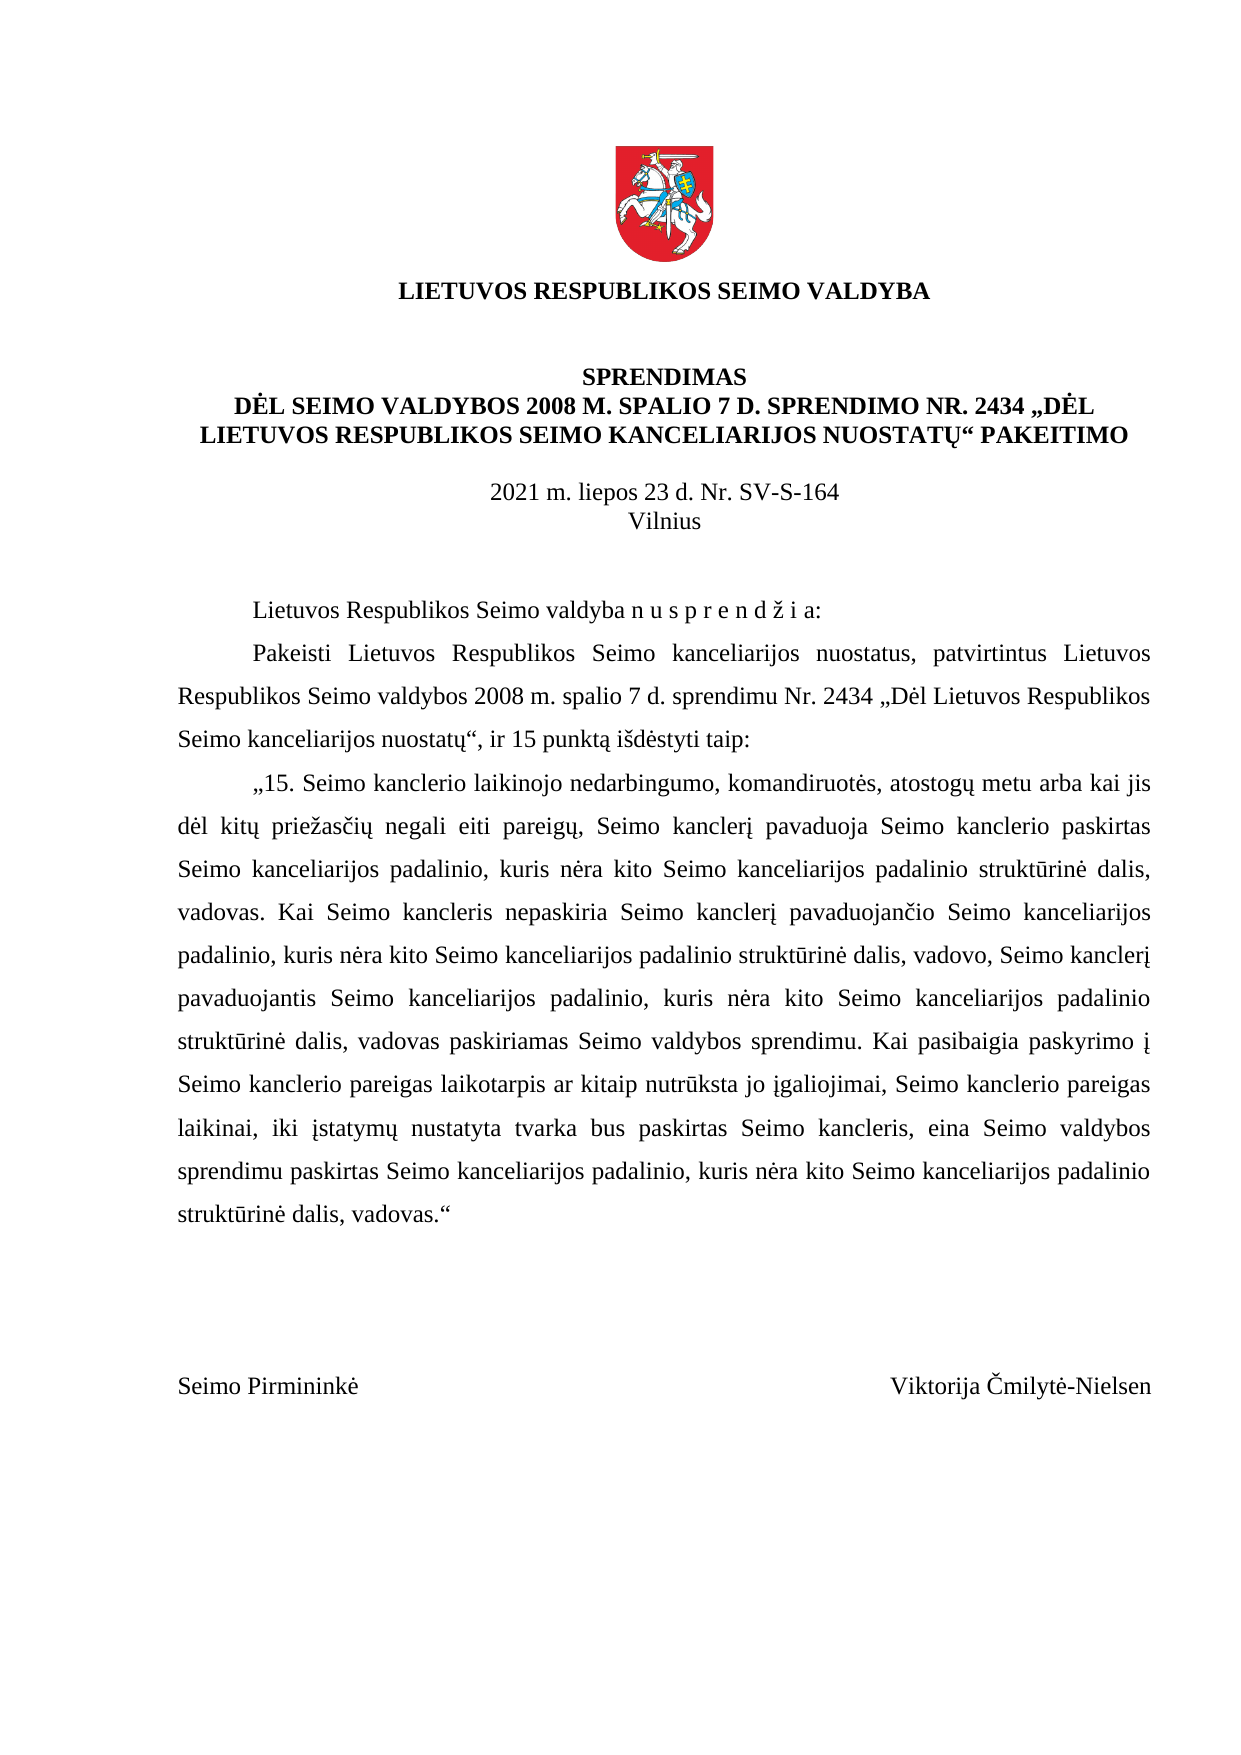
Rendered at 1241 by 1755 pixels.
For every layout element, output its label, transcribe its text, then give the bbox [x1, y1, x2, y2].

text LIETUVOS RESPUBLIKOS SEIMO VALDYBA [177, 276, 1152, 305]
text DĖL SEIMO VALDYBOS 2008 M. SPALIO 7 D. SPRENDIMO NR. 2434 „DĖL LIETUVOS RESPUBLIKOS SEIMO KANCELIARIJOS NUOSTATŲ“ PAKEITIMO [177, 391, 1152, 448]
text „15. Seimo kanclerio laikinojo nedarbingumo, komandiruotės, atostogų metu arba kai jis dėl kitų priežasčių negali eiti pareigų, Seimo kanclerį pavaduoja Seimo kanclerio paskirtas Seimo kanceliarijos padalinio, kuris nėra kito Seimo kanceliarijos padalinio struktūrinė dalis, vadovas. Kai Seimo kancleris nepaskiria Seimo kanclerį pavaduojančio Seimo kanceliarijos padalinio, kuris nėra kito Seimo kanceliarijos padalinio struktūrinė dalis, vadovo, Seimo kanclerį pavaduojantis Seimo kanceliarijos padalinio, kuris nėra kito Seimo kanceliarijos padalinio struktūrinė dalis, vadovas paskiriamas Seimo valdybos sprendimu. Kai pasibaigia paskyrimo į Seimo kanclerio pareigas laikotarpis ar kitaip nutrūksta jo įgaliojimai, Seimo kanclerio pareigas laikinai, iki įstatymų nustatyta tvarka bus paskirtas Seimo kancleris, eina Seimo valdybos sprendimu paskirtas Seimo kanceliarijos padalinio, kuris nėra kito Seimo kanceliarijos padalinio struktūrinė dalis, vadovas.“ [177, 768, 1152, 1228]
text Seimo Pirmininkė Viktorija Čmilytė-Nielsen [177, 1371, 1152, 1400]
text 2021 m. liepos 23 d. Nr. SV-S-164 [177, 477, 1152, 506]
text Vilnius [177, 506, 1152, 535]
text SPRENDIMAS [177, 362, 1152, 391]
text Pakeisti Lietuvos Respublikos Seimo kanceliarijos nuostatus, patvirtintus Lietuvos Respublikos Seimo valdybos 2008 m. spalio 7 d. sprendimu Nr. 2434 „Dėl Lietuvos Respublikos Seimo kanceliarijos nuostatų“, ir 15 punktą išdėstyti taip: [177, 638, 1152, 753]
text Lietuvos Respublikos Seimo valdyba nusprendžia: [177, 595, 1152, 624]
